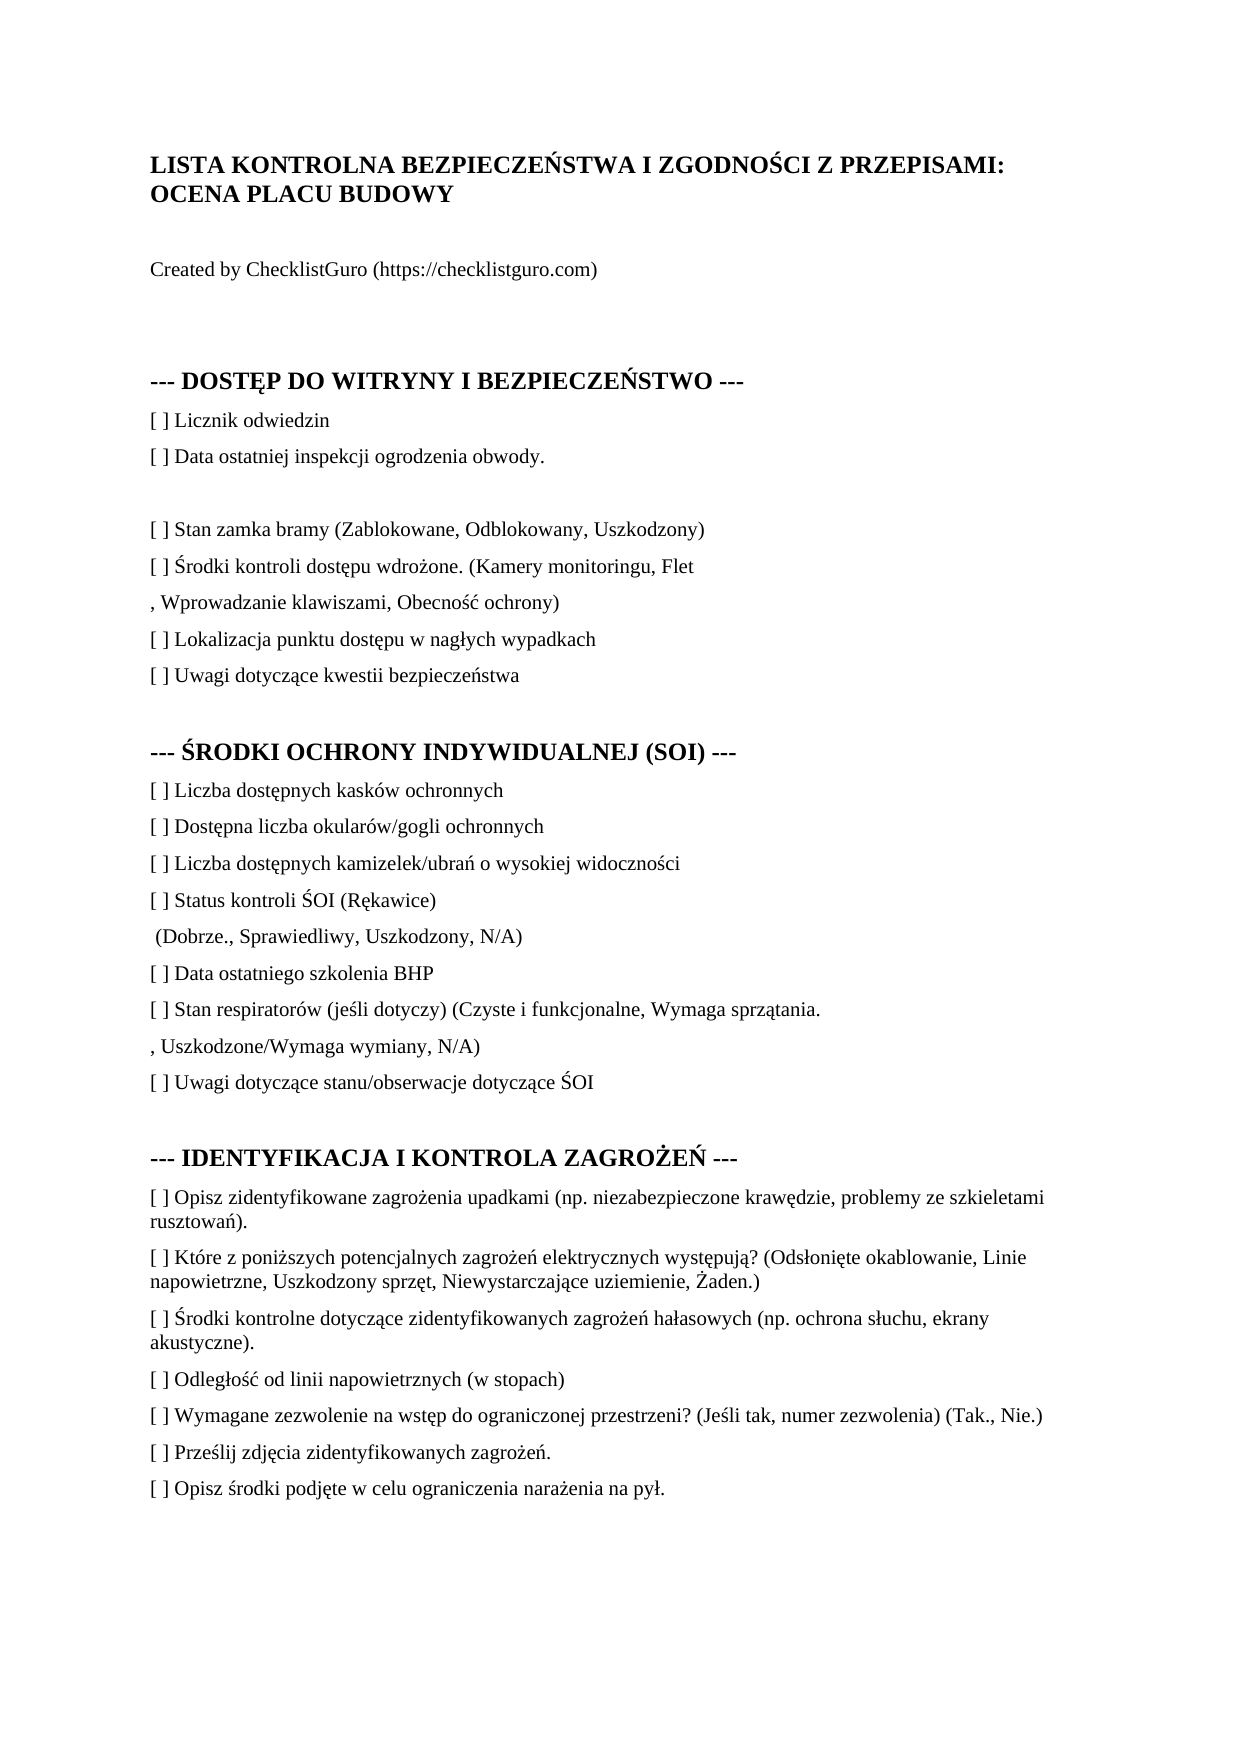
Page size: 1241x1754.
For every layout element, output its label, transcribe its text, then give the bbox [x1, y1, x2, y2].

text [ ] Lokalizacja punktu dostępu w nagłych wypadkach [150, 627, 1090, 651]
text [ ] Status kontroli ŚOI (Rękawice) [150, 887, 1090, 912]
text [ ] Opisz środki podjęte w celu ograniczenia narażenia na pył. [150, 1476, 1090, 1500]
text [ ] Prześlij zdjęcia zidentyfikowanych zagrożeń. [150, 1440, 1090, 1464]
text --- IDENTYFIKACJA I KONTROLA ZAGROŻEŃ --- [150, 1143, 1090, 1172]
text [ ] Data ostatniego szkolenia BHP [150, 961, 1090, 985]
text [ ] Środki kontroli dostępu wdrożone. (Kamery monitoringu, Flet [150, 554, 1090, 578]
text , Wprowadzanie klawiszami, Obecność ochrony) [150, 590, 1090, 614]
text [ ] Stan respiratorów (jeśli dotyczy) (Czyste i funkcjonalne, Wymaga sprzątania. [150, 997, 1090, 1021]
text (Dobrze., Sprawiedliwy, Uszkodzony, N/A) [150, 924, 1090, 948]
text [ ] Liczba dostępnych kamizelek/ubrań o wysokiej widoczności [150, 851, 1090, 875]
text [ ] Które z poniższych potencjalnych zagrożeń elektrycznych występują? (Odsłonięte okablowanie, Linie napowietrzne, Uszkodzony sprzęt, Niewystarczające uziemienie, Żaden.) [150, 1245, 1090, 1293]
text [ ] Wymagane zezwolenie na wstęp do ograniczonej przestrzeni? (Jeśli tak, numer zezwolenia) (Tak., Nie.) [150, 1403, 1090, 1427]
text --- DOSTĘP DO WITRYNY I BEZPIECZEŃSTWO --- [150, 366, 1090, 395]
text [ ] Środki kontrolne dotyczące zidentyfikowanych zagrożeń hałasowych (np. ochrona słuchu, ekrany akustyczne). [150, 1306, 1090, 1354]
text , Uszkodzone/Wymaga wymiany, N/A) [150, 1034, 1090, 1058]
text LISTA KONTROLNA BEZPIECZEŃSTWA I ZGODNOŚCI Z PRZEPISAMI: OCENA PLACU BUDOWY [150, 150, 1090, 207]
text [ ] Dostępna liczba okularów/gogli ochronnych [150, 814, 1090, 838]
text [ ] Uwagi dotyczące stanu/obserwacje dotyczące ŚOI [150, 1070, 1090, 1094]
text [ ] Uwagi dotyczące kwestii bezpieczeństwa [150, 663, 1090, 687]
text Created by ChecklistGuro (https://checklistguro.com) [150, 257, 1090, 281]
text --- ŚRODKI OCHRONY INDYWIDUALNEJ (SOI) --- [150, 737, 1090, 765]
text [ ] Licznik odwiedzin [150, 407, 1090, 432]
text [ ] Odległość od linii napowietrznych (w stopach) [150, 1367, 1090, 1391]
text [ ] Opisz zidentyfikowane zagrożenia upadkami (np. niezabezpieczone krawędzie, problemy ze szkieletami rusztowań). [150, 1185, 1090, 1233]
text [ ] Data ostatniej inspekcji ogrodzenia obwody. [150, 444, 1090, 468]
text [ ] Liczba dostępnych kasków ochronnych [150, 778, 1090, 802]
text [ ] Stan zamka bramy (Zablokowane, Odblokowany, Uszkodzony) [150, 517, 1090, 541]
